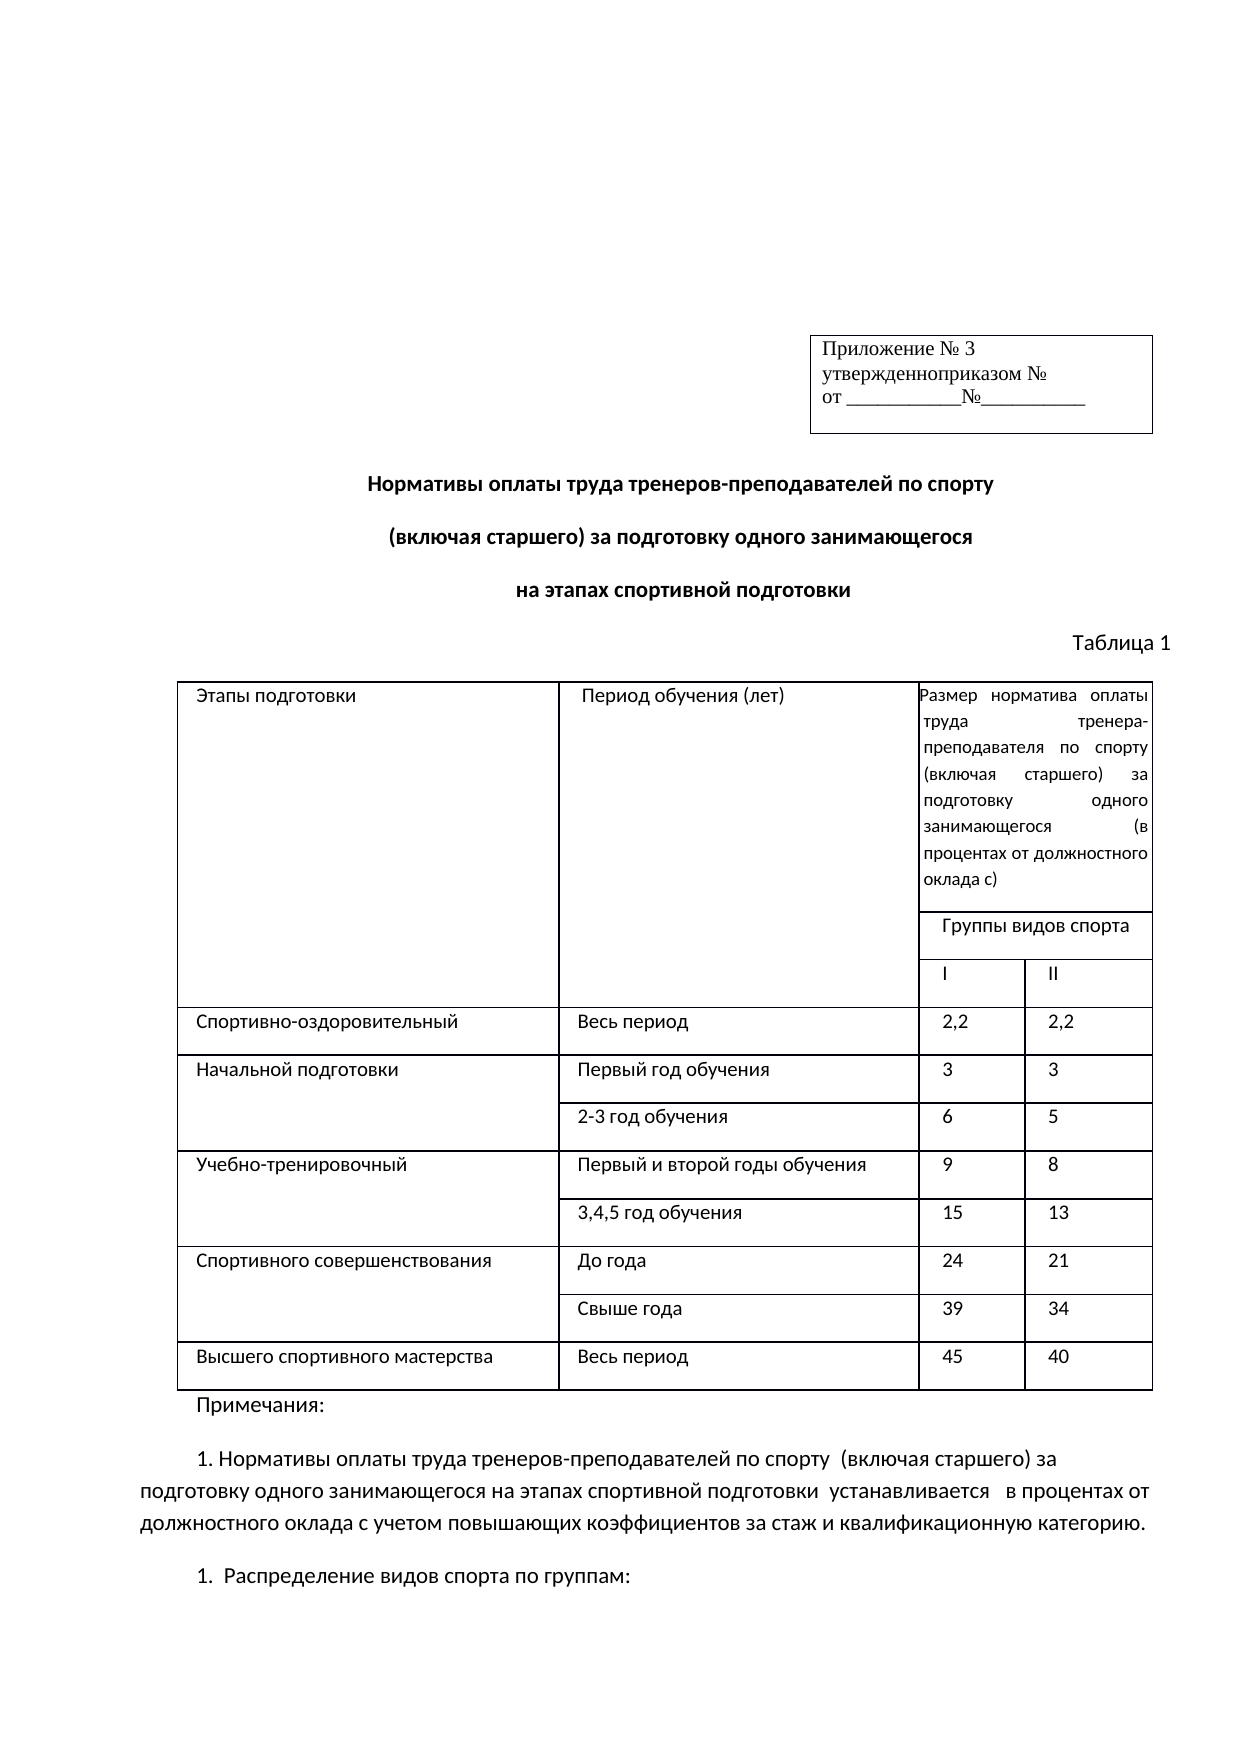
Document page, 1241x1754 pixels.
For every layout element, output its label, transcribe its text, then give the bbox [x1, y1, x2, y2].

table_header Этапы подготовки [178, 683, 558, 911]
table_cell Первый и второй годы обучения [560, 1152, 918, 1198]
table_header Размер норматива оплаты труда тренера-преподавателя по спорту (включая старшего) за подготовку одного занимающегося (в процентах от должностного оклада с) [920, 683, 1152, 911]
table_cell Учебно-тренировочный [178, 1152, 558, 1198]
table_cell [560, 959, 918, 1007]
table_cell До года [560, 1247, 918, 1293]
table_cell I [920, 986, 1024, 1007]
text 1. Распределение видов спорта по группам: [140, 1561, 1171, 1589]
table_cell 5 [1026, 1129, 1152, 1150]
table_cell 21 [1026, 1273, 1152, 1293]
table_cell [178, 911, 558, 959]
table_header [166, 335, 488, 433]
table_cell Свыше года [560, 1295, 918, 1341]
table_cell 6 [920, 1129, 1024, 1150]
table_cell 2-3 год обучения [560, 1104, 918, 1150]
table_cell [178, 1198, 558, 1246]
text на этапах спортивной подготовки [140, 575, 1171, 603]
table_cell 34 [1026, 1320, 1152, 1341]
table_cell Весь период [560, 1008, 918, 1054]
table_cell 3 [920, 1081, 1024, 1102]
table_cell Группы видов спорта [920, 938, 1152, 959]
table_cell 15 [920, 1225, 1024, 1246]
table_cell 40 [1026, 1368, 1152, 1389]
table_cell Спортивно-оздоровительный [178, 1008, 558, 1054]
table_cell 9 [920, 1177, 1024, 1198]
table_header Период обучения (лет) [560, 708, 918, 911]
table_cell Весь период [560, 1343, 918, 1389]
table_cell 3,4,5 год обучения [560, 1200, 918, 1246]
text Примечания: [140, 1391, 1171, 1419]
text (включая старшего) за подготовку одного занимающегося [140, 522, 1171, 550]
table_cell 8 [1026, 1177, 1152, 1198]
table_cell Первый год обучения [560, 1056, 918, 1102]
table_cell [178, 1102, 558, 1150]
table_cell 24 [920, 1273, 1024, 1293]
text Таблица 1 [140, 628, 1171, 656]
table_cell Начальной подготовки [178, 1056, 558, 1102]
table_cell [178, 1294, 558, 1341]
table_header [488, 335, 810, 433]
table_cell [178, 959, 558, 1007]
table_cell 13 [1026, 1225, 1152, 1246]
table_cell 39 [920, 1320, 1024, 1341]
table_cell Высшего спортивного мастерства [178, 1343, 558, 1389]
table_cell 45 [920, 1368, 1024, 1389]
text Нормативы оплаты труда тренеров-преподавателей по спорту [140, 469, 1171, 497]
text 1. Нормативы оплаты труда тренеров-преподавателей по спорту (включая старшего) за подготовку одного занимающегося на этапах спортивной подготовки устанавливается в процентах от должностного оклада с учетом повышающих коэффициентов за стаж и квалификационную категорию. [140, 1444, 1171, 1536]
table_cell [560, 911, 918, 959]
table_cell II [1026, 986, 1152, 1007]
table_cell 2,2 [920, 1033, 1024, 1054]
table_header Приложение № 3 утвержденноприказом № от ___________№__________ [811, 336, 1152, 433]
table_cell 2,2 [1026, 1033, 1152, 1054]
table_cell Спортивного совершенствования [178, 1247, 558, 1293]
table_cell 3 [1026, 1081, 1152, 1102]
